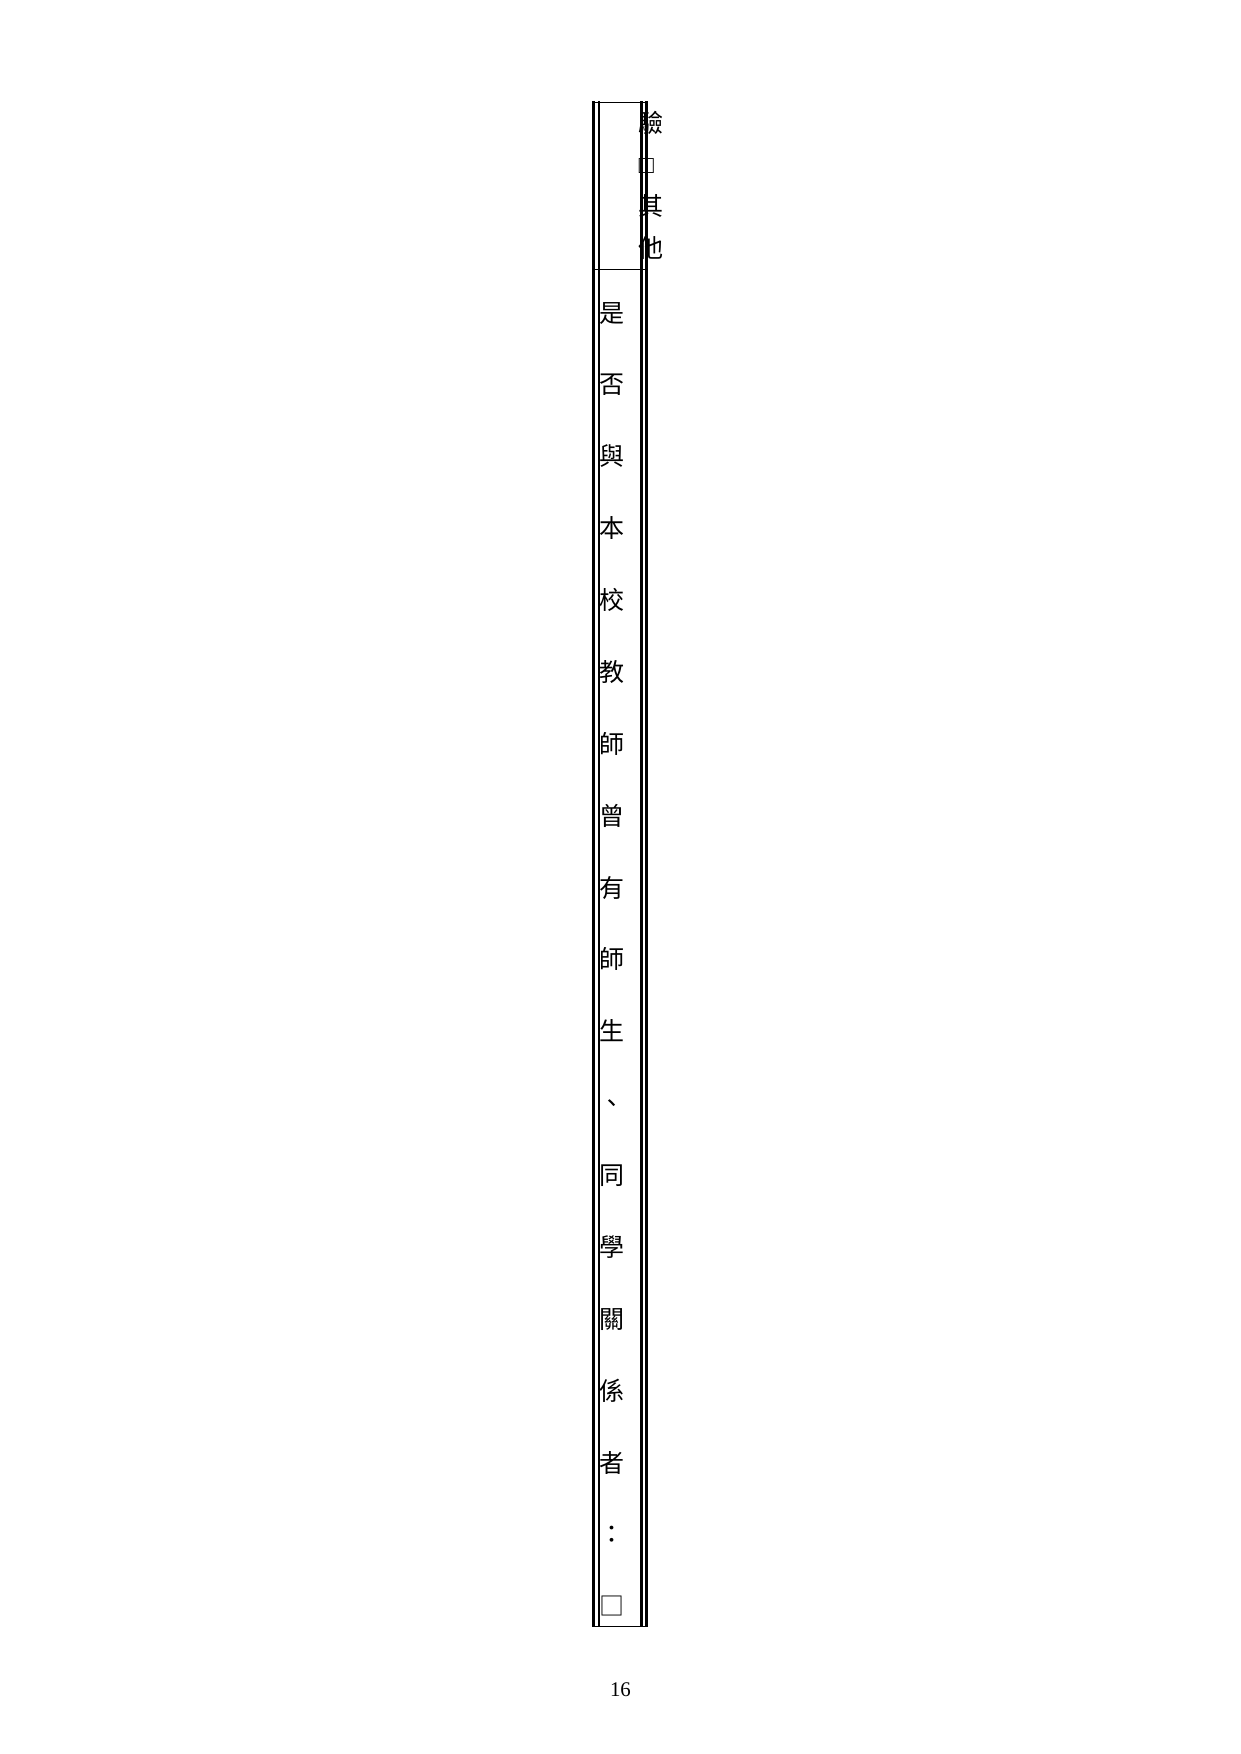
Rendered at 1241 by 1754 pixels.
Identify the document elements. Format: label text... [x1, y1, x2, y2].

table_cell 是否與本校教師曾有師生、同學關係者：□ [600, 270, 640, 1626]
table_cell 報名表 准考證 切結書 身分證證件正本查驗 大學以上學歷證件正本查驗 報考科別合格教師證書，或具本簡章「四、甄選報名資格」之相關證明文件正本查驗 退伍或免役證明正本查驗。（男性報考人員須檢附） 身心障礙身分證明文件正本查驗 其他 [600, 103, 640, 268]
